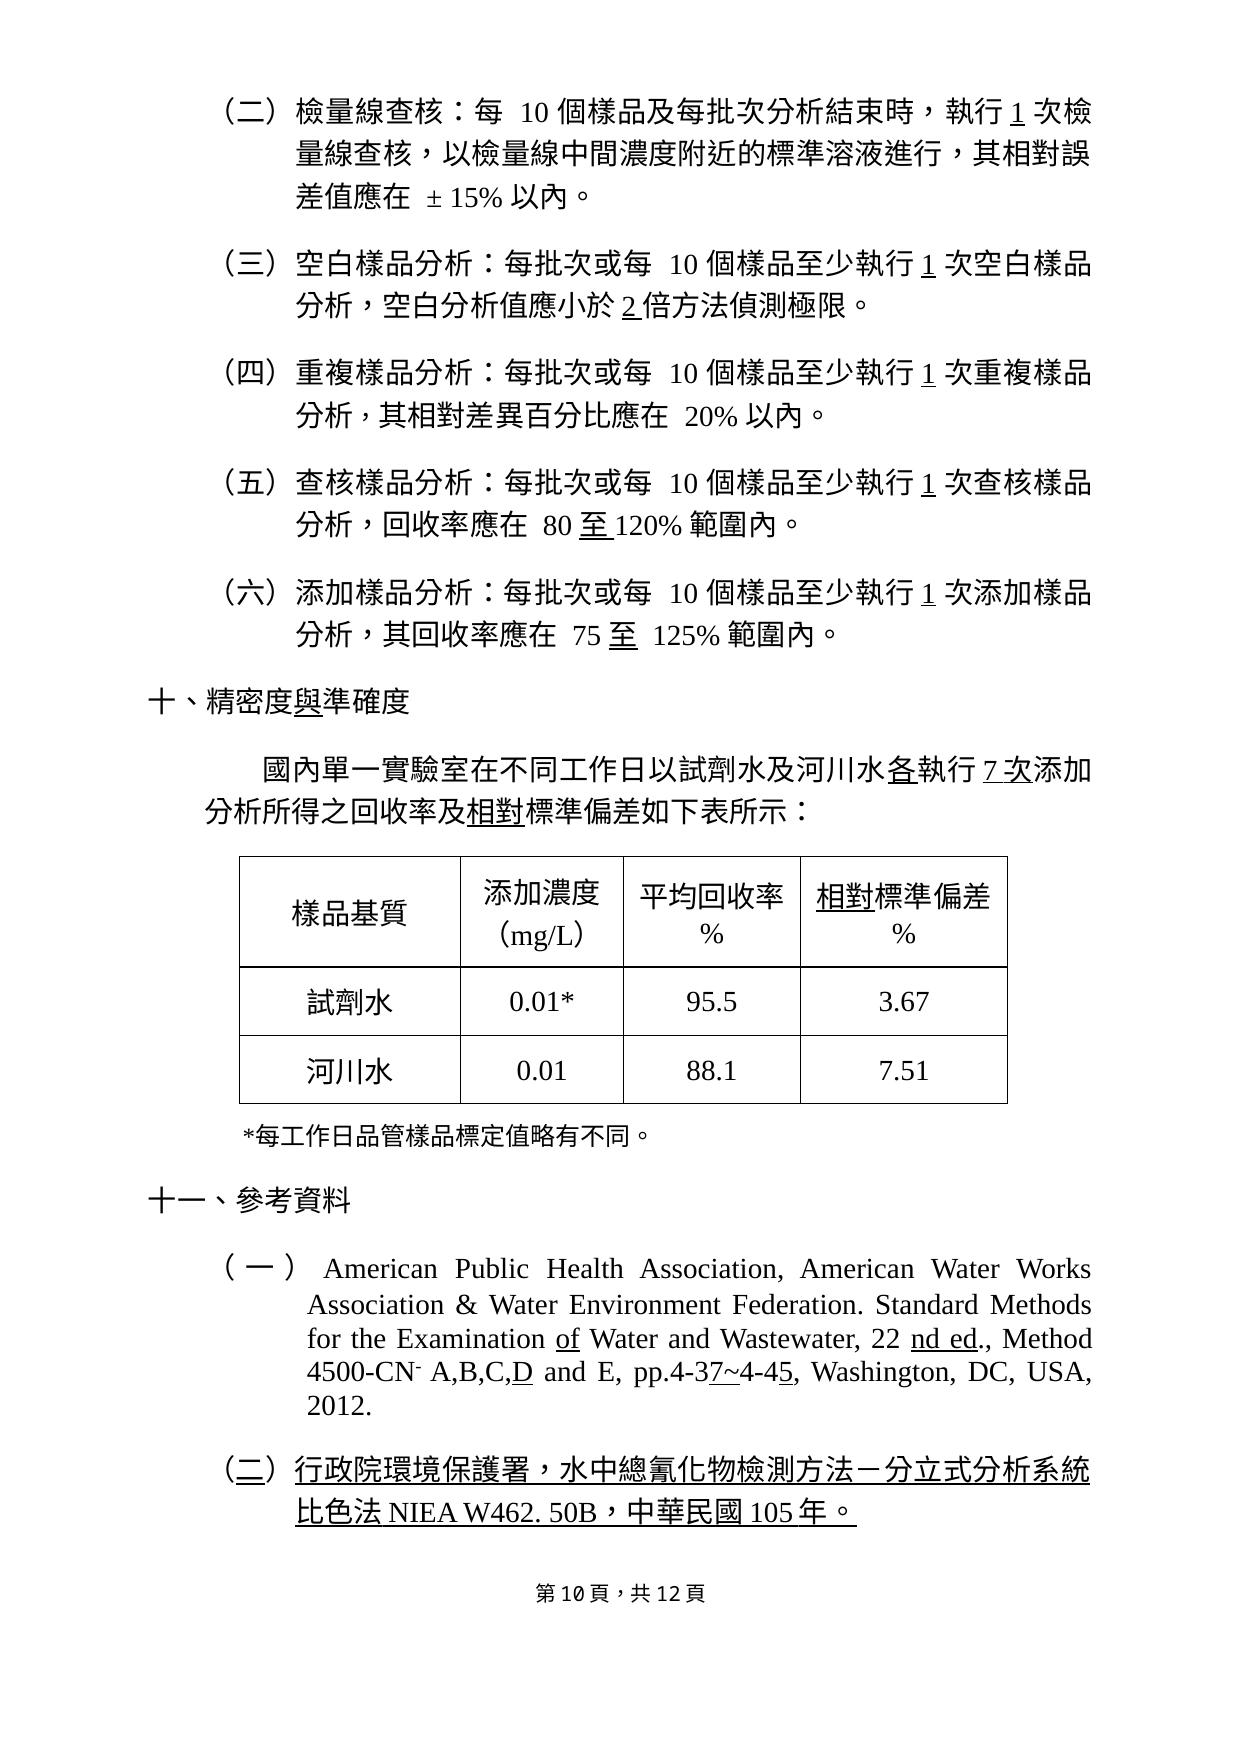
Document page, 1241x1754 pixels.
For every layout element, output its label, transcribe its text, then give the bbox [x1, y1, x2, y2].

table_header 相對標準偏差 % [801, 857, 1007, 966]
text （四）重複樣品分析：每批次或每 10 個樣品至少執行1 次重複樣品分析，其相對差異百分比應在 20% 以內。 [206, 350, 1092, 435]
text *每工作日品管樣品標定值略有不同。 [242, 1117, 1092, 1153]
text （二）檢量線查核：每 10 個樣品及每批次分析結束時，執行1 次檢量線查核，以檢量線中間濃度附近的標準溶液進行，其相對誤差值應在 ± 15% 以內。 [206, 89, 1092, 216]
table_header 樣品基質 [240, 857, 460, 966]
text （五）查核樣品分析：每批次或每 10 個樣品至少執行1 次查核樣品分析，回收率應在 80 至120% 範圍內。 [206, 460, 1092, 544]
table_cell 95.5 [624, 968, 800, 1035]
table_cell 試劑水 [240, 968, 460, 1035]
table_cell 88.1 [624, 1036, 800, 1103]
table_cell 3.67 [801, 968, 1007, 1035]
text （六）添加樣品分析：每批次或每 10 個樣品至少執行1 次添加樣品分析，其回收率應在 75 至 125% 範圍內。 [206, 569, 1092, 654]
text 國內單一實驗室在不同工作日以試劑水及河川水各執行7次添加分析所得之回收率及相對標準偏差如下表所示： [204, 746, 1092, 831]
text （二）行政院環境保護署，水中總氰化物檢測方法－分立式分析系統比色法NIEA W462. 50B，中華民國105年。 [206, 1447, 1092, 1531]
text （一）American Public Health Association, American Water Works Association & Water Environment Federation. Standard Methods for the Examination of Water and Wastewater, 22 nd ed., Method 4500-CN- A,B,C,D and E, pp.4-37~4-45, Washington, DC, USA, 2012. [206, 1245, 1092, 1422]
table_cell 河川水 [240, 1036, 460, 1103]
text 十一、參考資料 [148, 1178, 1092, 1220]
table_cell 0.01 [461, 1036, 623, 1103]
table_header 添加濃度 （mg/L） [461, 857, 623, 966]
text 十、精密度與準確度 [148, 679, 1092, 721]
table_cell 7.51 [801, 1036, 1007, 1103]
table_cell 0.01* [461, 968, 623, 1035]
text （三）空白樣品分析：每批次或每 10 個樣品至少執行1 次空白樣品分析，空白分析值應小於2倍方法偵測極限。 [206, 241, 1092, 325]
table_header 平均回收率 % [624, 857, 800, 966]
